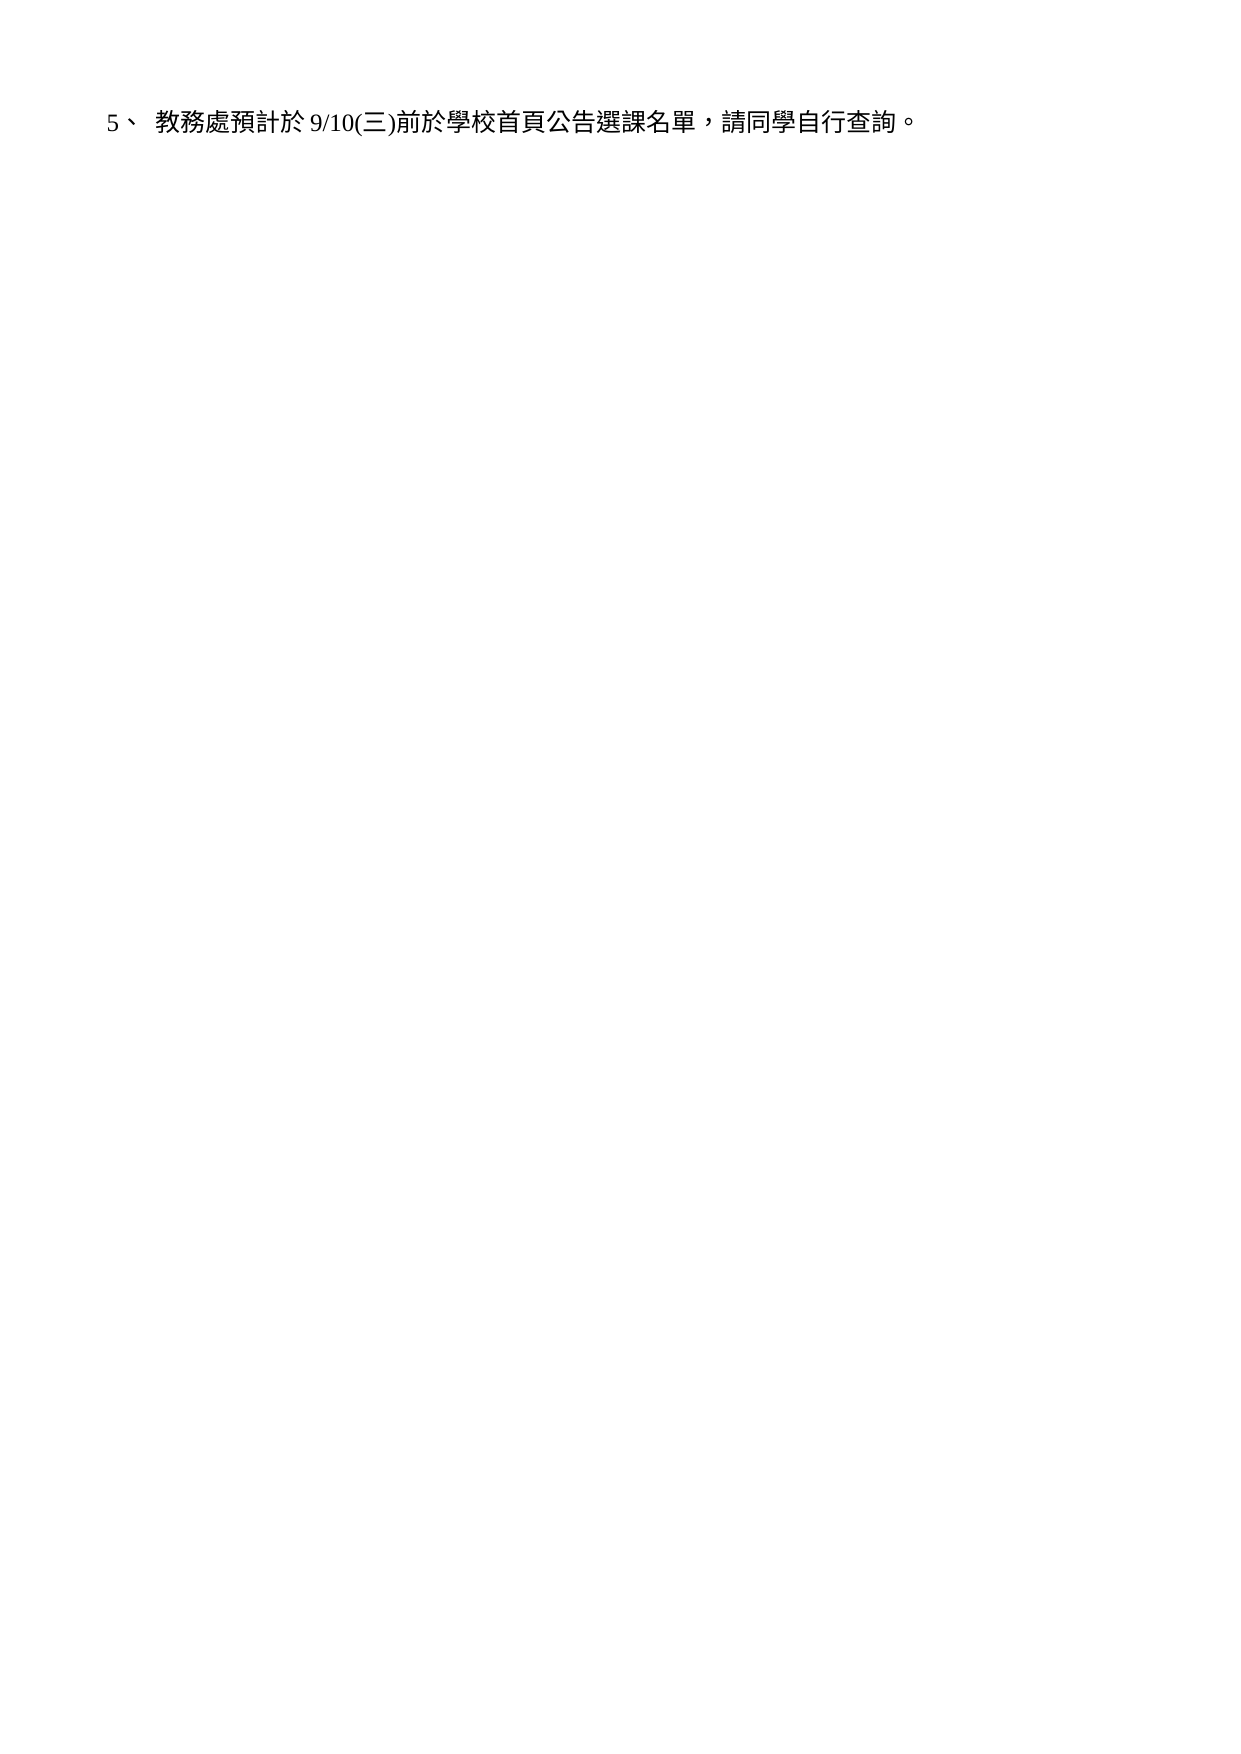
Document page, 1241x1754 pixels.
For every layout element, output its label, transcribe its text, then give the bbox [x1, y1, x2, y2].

list 教務處預計於9/10(三)前於學校首頁公告選課名單，請同學自行查詢。 [106, 79, 1134, 142]
